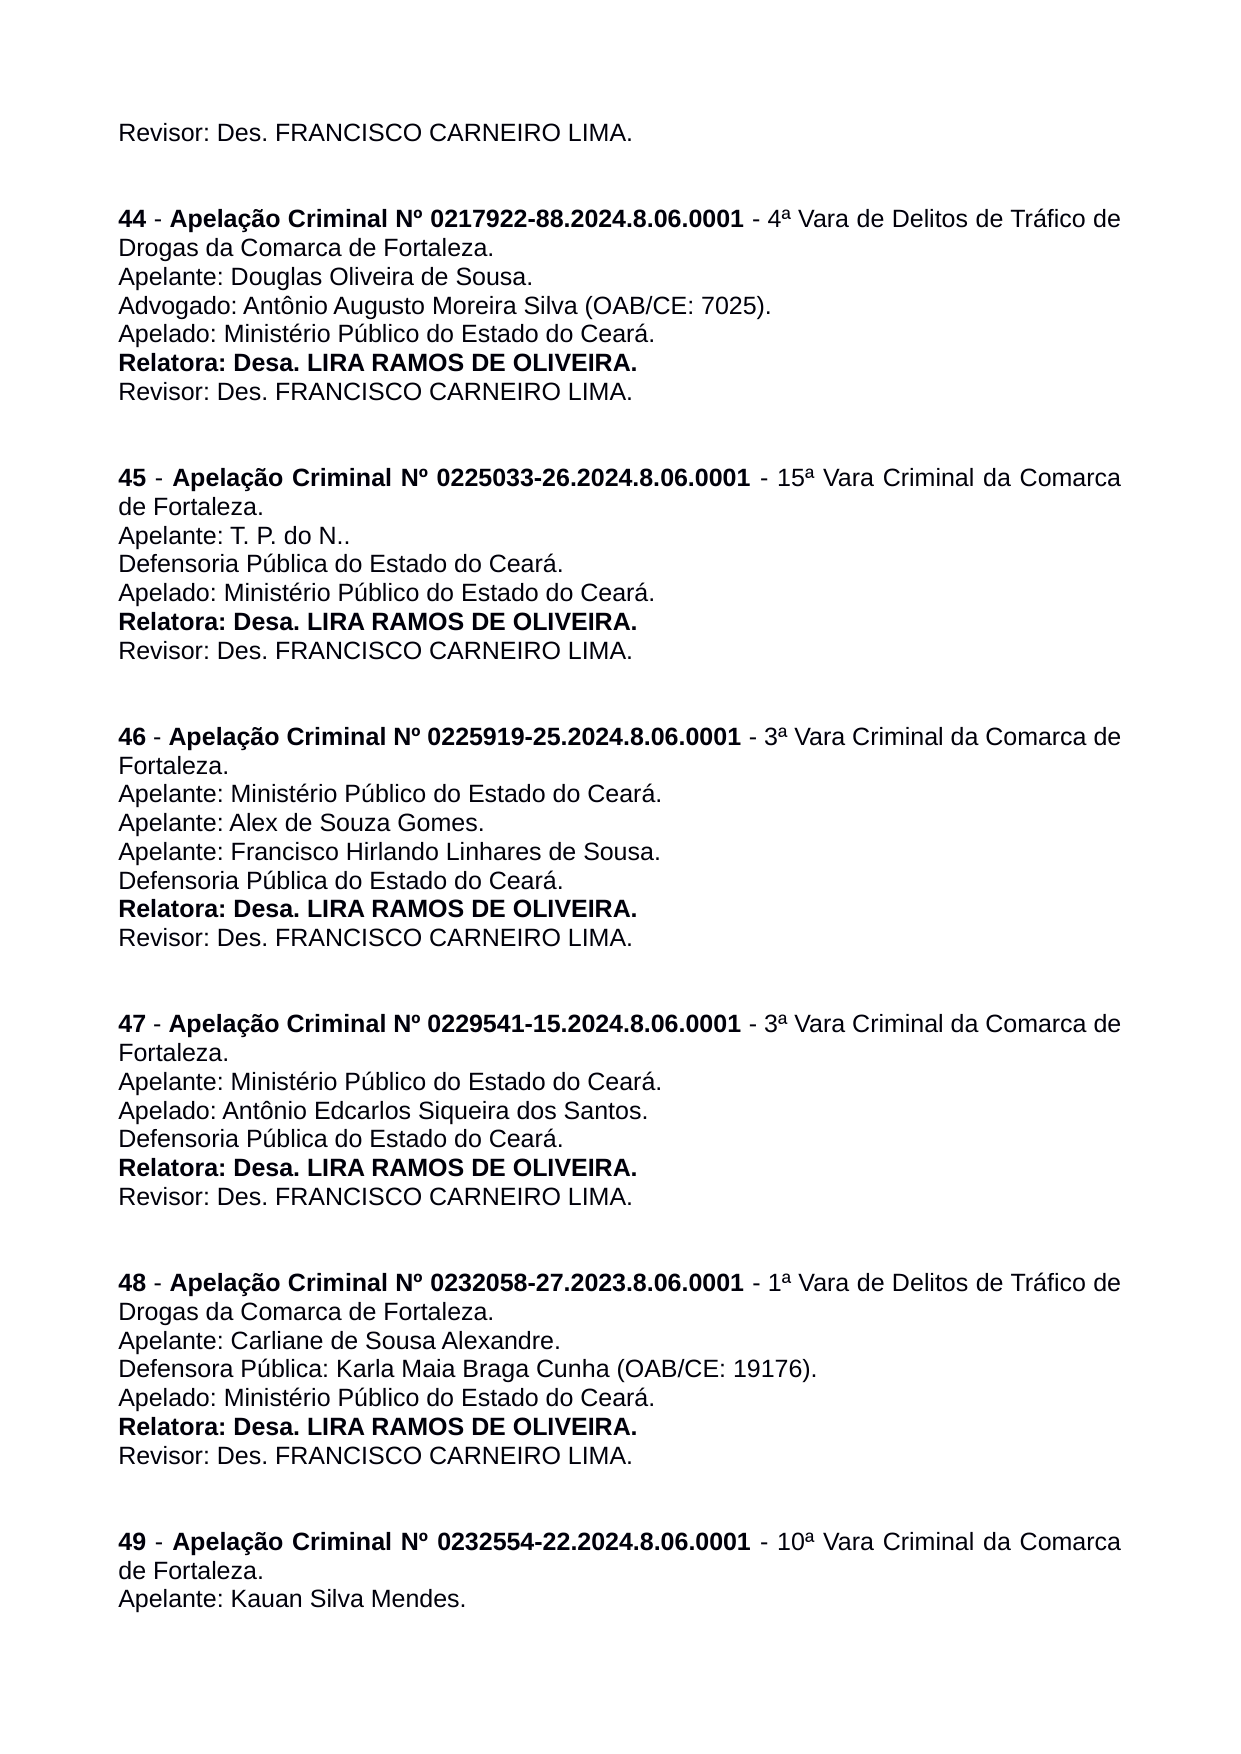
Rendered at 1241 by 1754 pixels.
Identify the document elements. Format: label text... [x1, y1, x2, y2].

text Apelante: Francisco Hirlando Linhares de Sousa. [118, 837, 1122, 866]
text Advogado: Antônio Augusto Moreira Silva (OAB/CE: 7025). [118, 291, 1122, 319]
text Apelante: Alex de Souza Gomes. [118, 808, 1122, 837]
text Defensora Pública: Karla Maia Braga Cunha (OAB/CE: 19176). [118, 1354, 1122, 1383]
text Apelante: T. P. do N.. [118, 521, 1122, 549]
text 46 - Apelação Criminal Nº 0225919-25.2024.8.06.0001 - 3ª Vara Criminal da Comarca de Fortaleza. [118, 722, 1122, 779]
text Revisor: Des. FRANCISCO CARNEIRO LIMA. [118, 923, 1122, 952]
text Defensoria Pública do Estado do Ceará. [118, 549, 1122, 578]
text 47 - Apelação Criminal Nº 0229541-15.2024.8.06.0001 - 3ª Vara Criminal da Comarca de Fortaleza. [118, 1009, 1122, 1067]
text Defensoria Pública do Estado do Ceará. [118, 1124, 1122, 1153]
text 44 - Apelação Criminal Nº 0217922-88.2024.8.06.0001 - 4ª Vara de Delitos de Tráfico de Drogas da Comarca de Fortaleza. [118, 204, 1122, 262]
text Apelado: Ministério Público do Estado do Ceará. [118, 1383, 1122, 1412]
text Apelado: Antônio Edcarlos Siqueira dos Santos. [118, 1096, 1122, 1124]
text Relatora: Desa. LIRA RAMOS DE OLIVEIRA. [118, 1412, 1122, 1441]
text Relatora: Desa. LIRA RAMOS DE OLIVEIRA. [118, 607, 1122, 636]
text Defensoria Pública do Estado do Ceará. [118, 866, 1122, 894]
text Revisor: Des. FRANCISCO CARNEIRO LIMA. [118, 377, 1122, 406]
text 48 - Apelação Criminal Nº 0232058-27.2023.8.06.0001 - 1ª Vara de Delitos de Tráfico de Drogas da Comarca de Fortaleza. [118, 1268, 1122, 1326]
text Apelante: Ministério Público do Estado do Ceará. [118, 1067, 1122, 1096]
text Relatora: Desa. LIRA RAMOS DE OLIVEIRA. [118, 894, 1122, 923]
text Apelado: Ministério Público do Estado do Ceará. [118, 319, 1122, 348]
text Apelante: Kauan Silva Mendes. [118, 1584, 1122, 1613]
text Apelado: Ministério Público do Estado do Ceará. [118, 578, 1122, 607]
text 45 - Apelação Criminal Nº 0225033-26.2024.8.06.0001 - 15ª Vara Criminal da Comarca de Fortaleza. [118, 463, 1122, 521]
text 49 - Apelação Criminal Nº 0232554-22.2024.8.06.0001 - 10ª Vara Criminal da Comarca de Fortaleza. [118, 1527, 1122, 1584]
text Revisor: Des. FRANCISCO CARNEIRO LIMA. [118, 636, 1122, 664]
text Apelante: Carliane de Sousa Alexandre. [118, 1326, 1122, 1354]
text Revisor: Des. FRANCISCO CARNEIRO LIMA. [118, 1441, 1122, 1469]
text Revisor: Des. FRANCISCO CARNEIRO LIMA. [118, 1182, 1122, 1211]
text Revisor: Des. FRANCISCO CARNEIRO LIMA. [118, 118, 1122, 147]
text Relatora: Desa. LIRA RAMOS DE OLIVEIRA. [118, 1153, 1122, 1182]
text Apelante: Douglas Oliveira de Sousa. [118, 262, 1122, 291]
text Apelante: Ministério Público do Estado do Ceará. [118, 779, 1122, 808]
text Relatora: Desa. LIRA RAMOS DE OLIVEIRA. [118, 348, 1122, 377]
